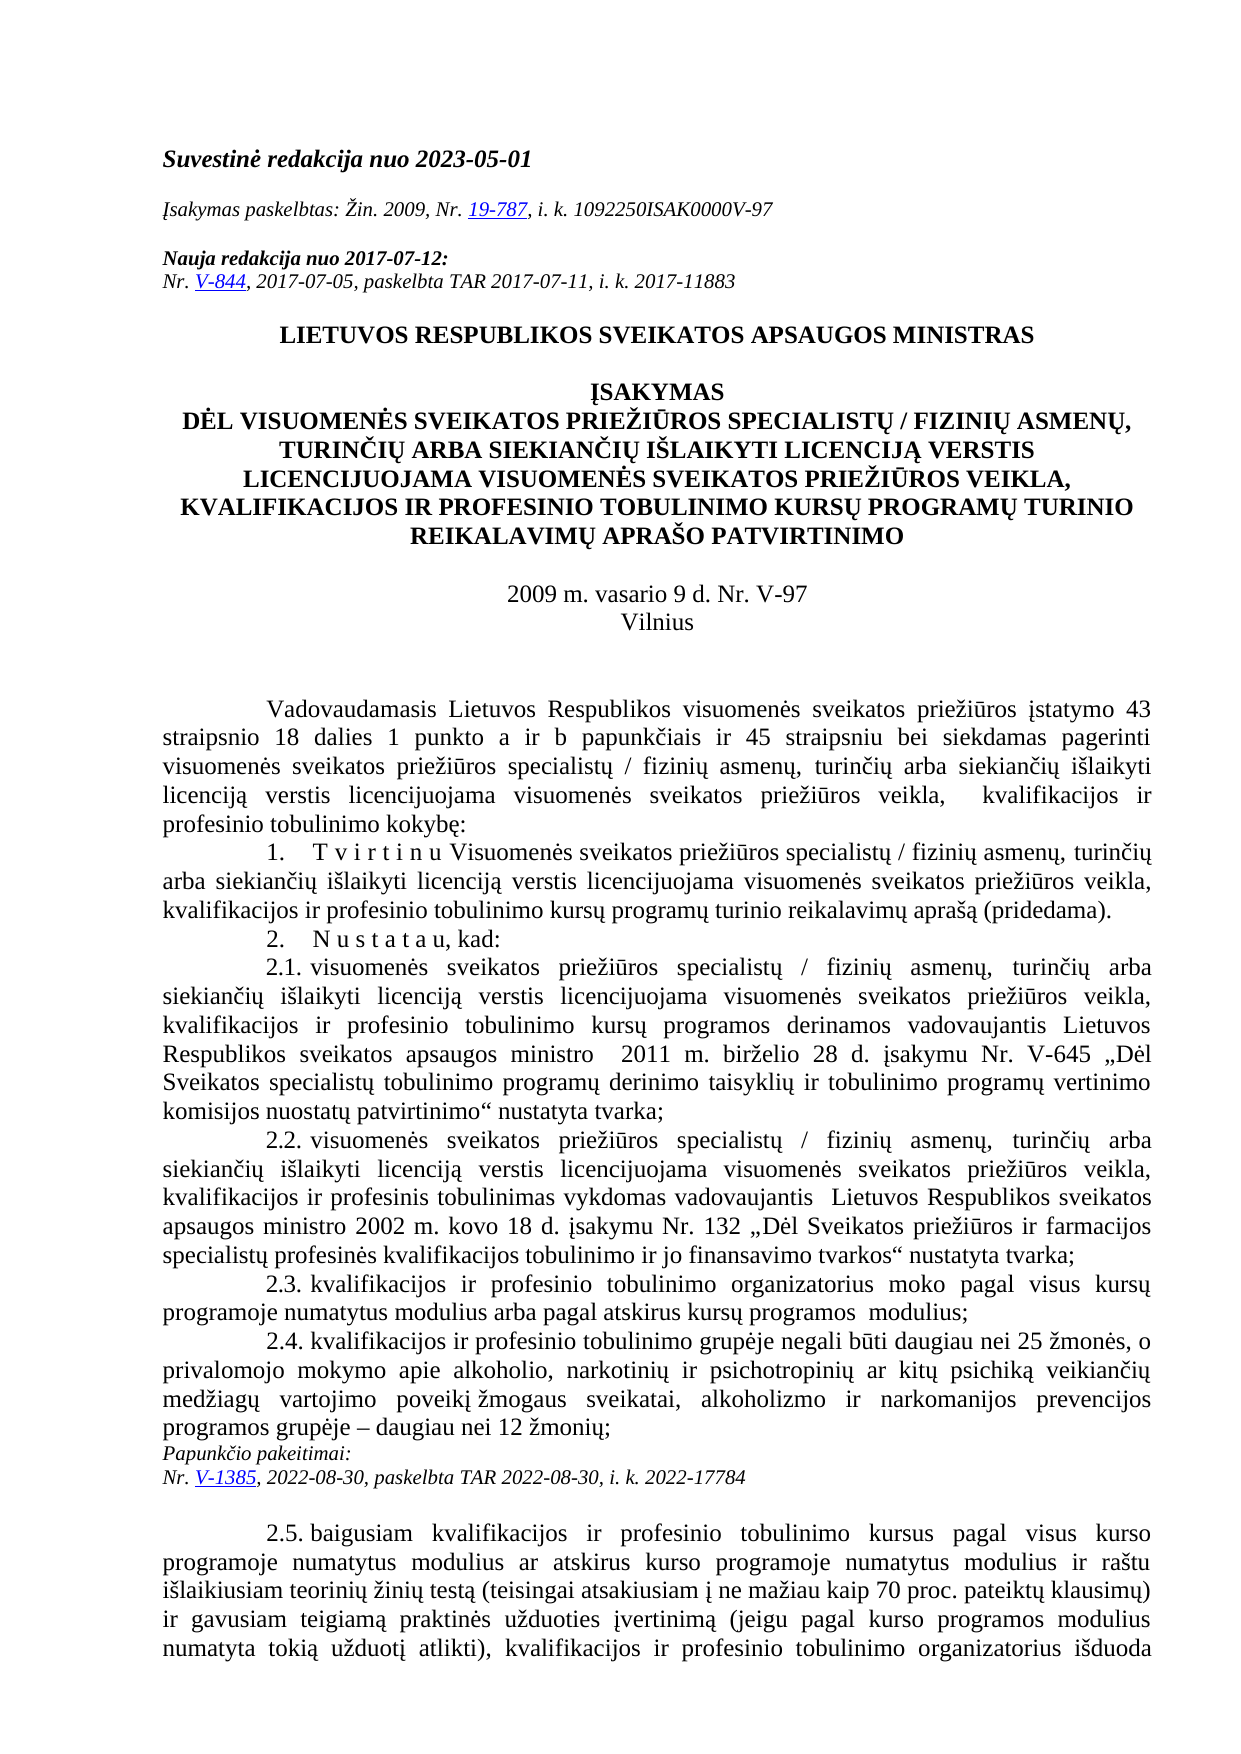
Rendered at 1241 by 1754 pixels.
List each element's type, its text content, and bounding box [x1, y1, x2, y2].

text 2009 m. vasario 9 d. Nr. V-97 [162, 579, 1152, 607]
text Nr. V-844, 2017-07-05, paskelbta TAR 2017-07-11, i. k. 2017-11883 [162, 269, 1152, 293]
text Suvestinė redakcija nuo 2023-05-01 [162, 144, 1152, 173]
text LIETUVOS RESPUBLIKOS SVEIKATOS APSAUGOS MINISTRAS [162, 320, 1152, 349]
text 2.2. visuomenės sveikatos priežiūros specialistų / fizinių asmenų, turinčių arba siekiančių išlaikyti licenciją verstis licencijuojama visuomenės sveikatos priežiūros veikla, kvalifikacijos ir profesinis tobulinimas vykdomas vadovaujantis Lietuvos Respublikos sveikatos apsaugos ministro 2002 m. kovo 18 d. įsakymu Nr. 132 „Dėl Sveikatos priežiūros ir farmacijos specialistų profesinės kvalifikacijos tobulinimo ir jo finansavimo tvarkos“ nustatyta tvarka; [162, 1125, 1152, 1269]
text Papunkčio pakeitimai: [162, 1441, 1152, 1465]
text 2.4. kvalifikacijos ir profesinio tobulinimo grupėje negali būti daugiau nei 25 žmonės, o privalomojo mokymo apie alkoholio, narkotinių ir psichotropinių ar kitų psichiką veikiančių medžiagų vartojimo poveikį žmogaus sveikatai, alkoholizmo ir narkomanijos prevencijos programos grupėje – daugiau nei 12 žmonių; [162, 1326, 1152, 1441]
text Nauja redakcija nuo 2017-07-12: [162, 245, 1152, 269]
text 2. N u s t a t a u, kad: [162, 924, 1152, 952]
text 2.3. kvalifikacijos ir profesinio tobulinimo organizatorius moko pagal visus kursų programoje numatytus modulius arba pagal atskirus kursų programos modulius; [162, 1269, 1152, 1326]
text 1. T v i r t i n u Visuomenės sveikatos priežiūros specialistų / fizinių asmenų, turinčių arba siekiančių išlaikyti licenciją verstis licencijuojama visuomenės sveikatos priežiūros veikla, kvalifikacijos ir profesinio tobulinimo kursų programų turinio reikalavimų aprašą (pridedama). [162, 837, 1152, 924]
text Nr. V-1385, 2022-08-30, paskelbta TAR 2022-08-30, i. k. 2022-17784 [162, 1465, 1152, 1489]
text ĮSAKYMAS [162, 377, 1152, 406]
text Vadovaudamasis Lietuvos Respublikos visuomenės sveikatos priežiūros įstatymo 43 straipsnio 18 dalies 1 punkto a ir b papunkčiais ir 45 straipsniu bei siekdamas pagerinti visuomenės sveikatos priežiūros specialistų / fizinių asmenų, turinčių arba siekiančių išlaikyti licenciją verstis licencijuojama visuomenės sveikatos priežiūros veikla, kvalifikacijos ir profesinio tobulinimo kokybę: [162, 694, 1152, 837]
text 2.5. baigusiam kvalifikacijos ir profesinio tobulinimo kursus pagal visus kurso programoje numatytus modulius ar atskirus kurso programoje numatytus modulius ir raštu išlaikiusiam teorinių žinių testą (teisingai atsakiusiam į ne mažiau kaip 70 proc. pateiktų klausimų) ir gavusiam teigiamą praktinės užduoties įvertinimą (jeigu pagal kurso programos modulius numatyta tokią užduotį atlikti), kvalifikacijos ir profesinio tobulinimo organizatorius išduoda [162, 1518, 1152, 1662]
text 2.1. visuomenės sveikatos priežiūros specialistų / fizinių asmenų, turinčių arba siekiančių išlaikyti licenciją verstis licencijuojama visuomenės sveikatos priežiūros veikla, kvalifikacijos ir profesinio tobulinimo kursų programos derinamos vadovaujantis Lietuvos Respublikos sveikatos apsaugos ministro 2011 m. birželio 28 d. įsakymu Nr. V-645 „Dėl Sveikatos specialistų tobulinimo programų derinimo taisyklių ir tobulinimo programų vertinimo komisijos nuostatų patvirtinimo“ nustatyta tvarka; [162, 952, 1152, 1125]
text Įsakymas paskelbtas: Žin. 2009, Nr. 19-787, i. k. 1092250ISAK0000V-97 [162, 197, 1152, 221]
text DĖL VISUOMENĖS SVEIKATOS PRIEŽIŪROS SPECIALISTŲ / FIZINIŲ ASMENŲ, turinčių ARBA siekiančių išlaikyti licenciją VERSTIS LICENCIJUOJAMA VISUOMENĖS SVEikatos priežiūros veikla, kvalifikacijos ir PROFESINIO TOBULINIMO KURSŲ PROGRAMŲ TURINIO REIKALAVIMŲ APRAŠo PATVIRTINIMO [162, 406, 1152, 550]
text Vilnius [162, 607, 1152, 636]
